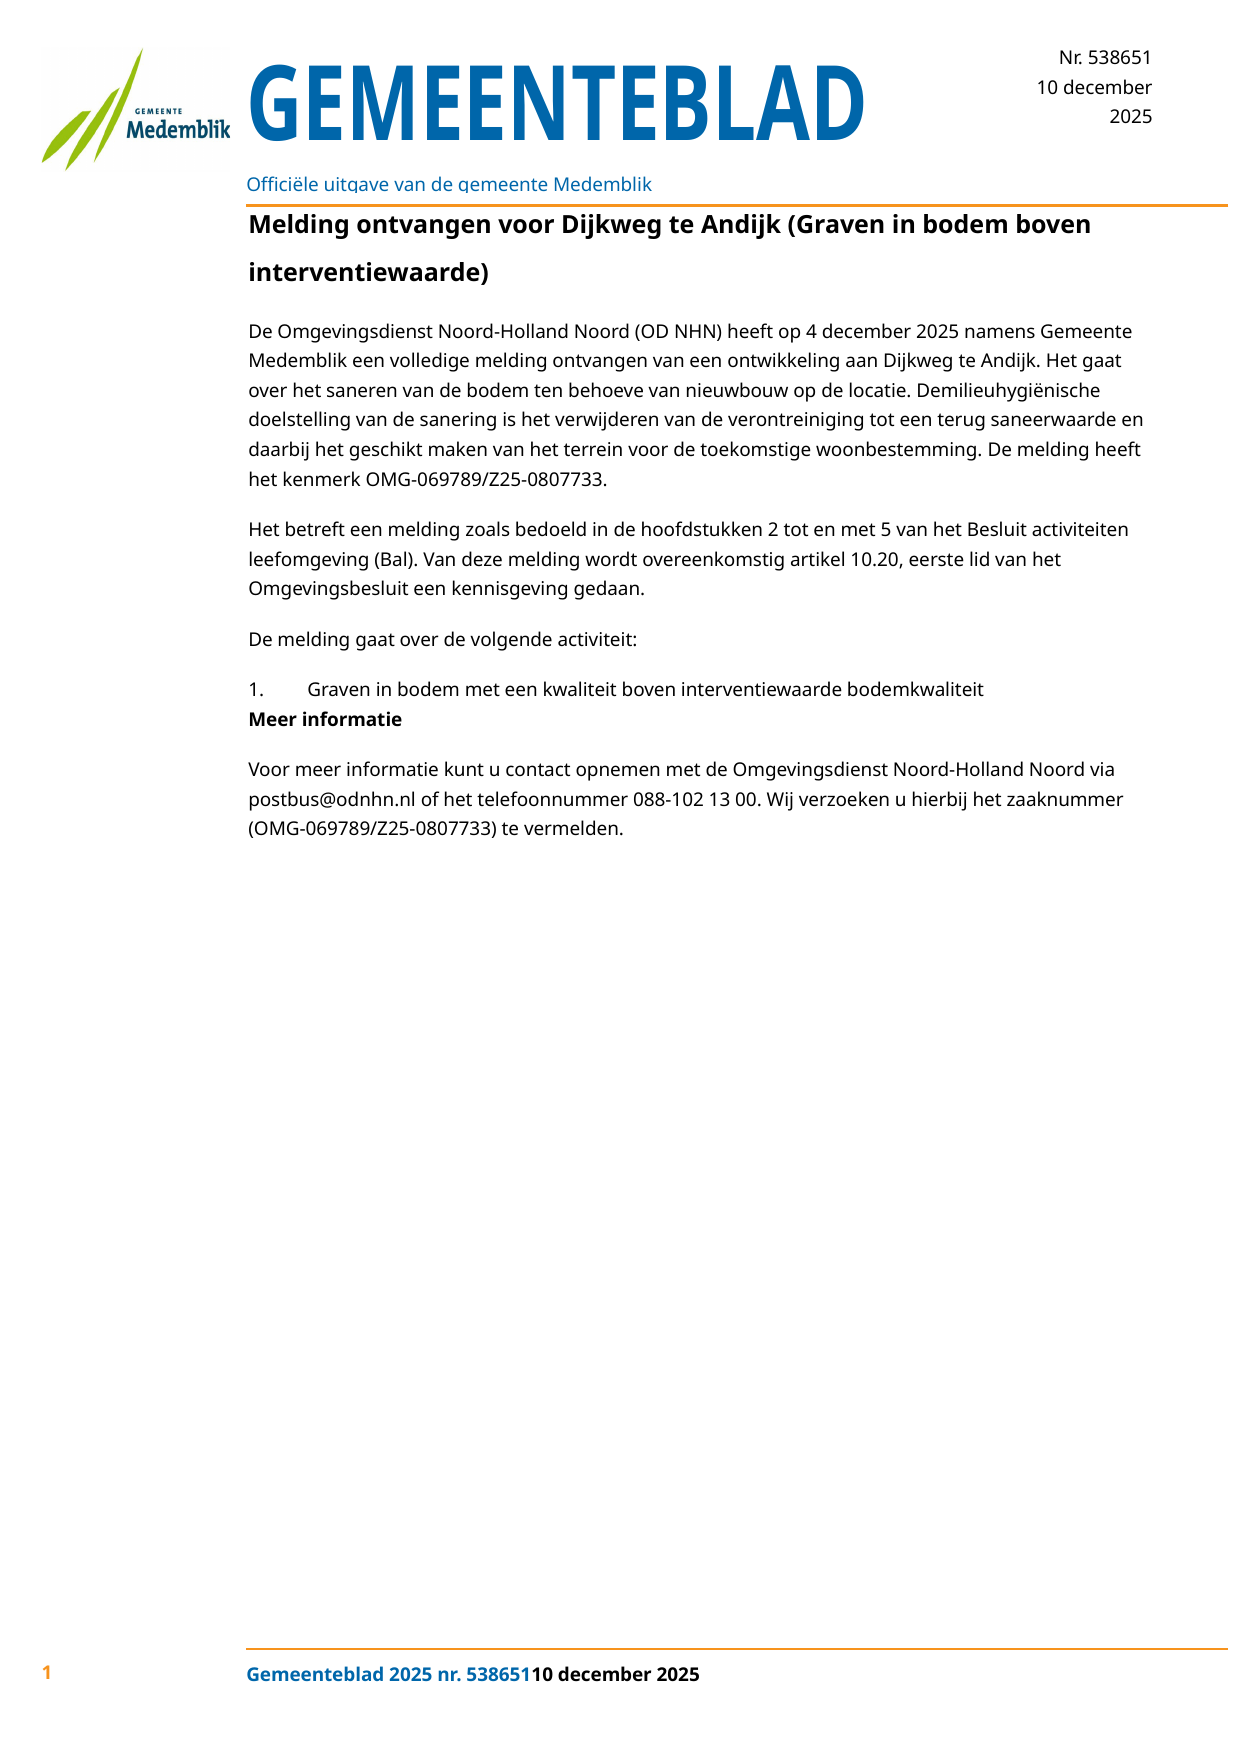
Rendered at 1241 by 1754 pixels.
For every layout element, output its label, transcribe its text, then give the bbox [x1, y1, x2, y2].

text De Omgevingsdienst Noord-Holland Noord (OD NHN) heeft op 4 december 2025 namens Gemeente Medemblik een volledige melding ontvangen van een ontwikkeling aan Dijkweg te Andijk. Het gaat over het saneren van de bodem ten behoeve van nieuwbouw op de locatie. Demilieuhygiënische doelstelling van de sanering is het verwijderen van de verontreiniging tot een terug saneerwaarde en daarbij het geschikt maken van het terrein voor de toekomstige woonbestemming. De melding heeft het kenmerk OMG-069789/Z25-0807733. [248, 318, 1152, 492]
text Het betreft een melding zoals bedoeld in de hoofdstukken 2 tot en met 5 van het Besluit activiteiten leefomgeving (Bal). Van deze melding wordt overeenkomstig artikel 10.20, eerste lid van het Omgevingsbesluit een kennisgeving gedaan. [248, 516, 1152, 601]
list Graven in bodem met een kwaliteit boven interventiewaarde bodemkwaliteit [248, 676, 1152, 702]
text Melding ontvangen voor Dijkweg te Andijk (Graven in bodem boven interventiewaarde) [248, 207, 1152, 288]
text Meer informatie [248, 706, 1152, 732]
text Voor meer informatie kunt u contact opnemen met de Omgevingsdienst Noord-Holland Noord via postbus@odnhn.nl of het telefoonnummer 088-102 13 00. Wij verzoeken u hierbij het zaaknummer (OMG-069789/Z25-0807733) te vermelden. [248, 756, 1152, 841]
text De melding gaat over de volgende activiteit: [248, 626, 1152, 652]
picture [41, 47, 231, 172]
